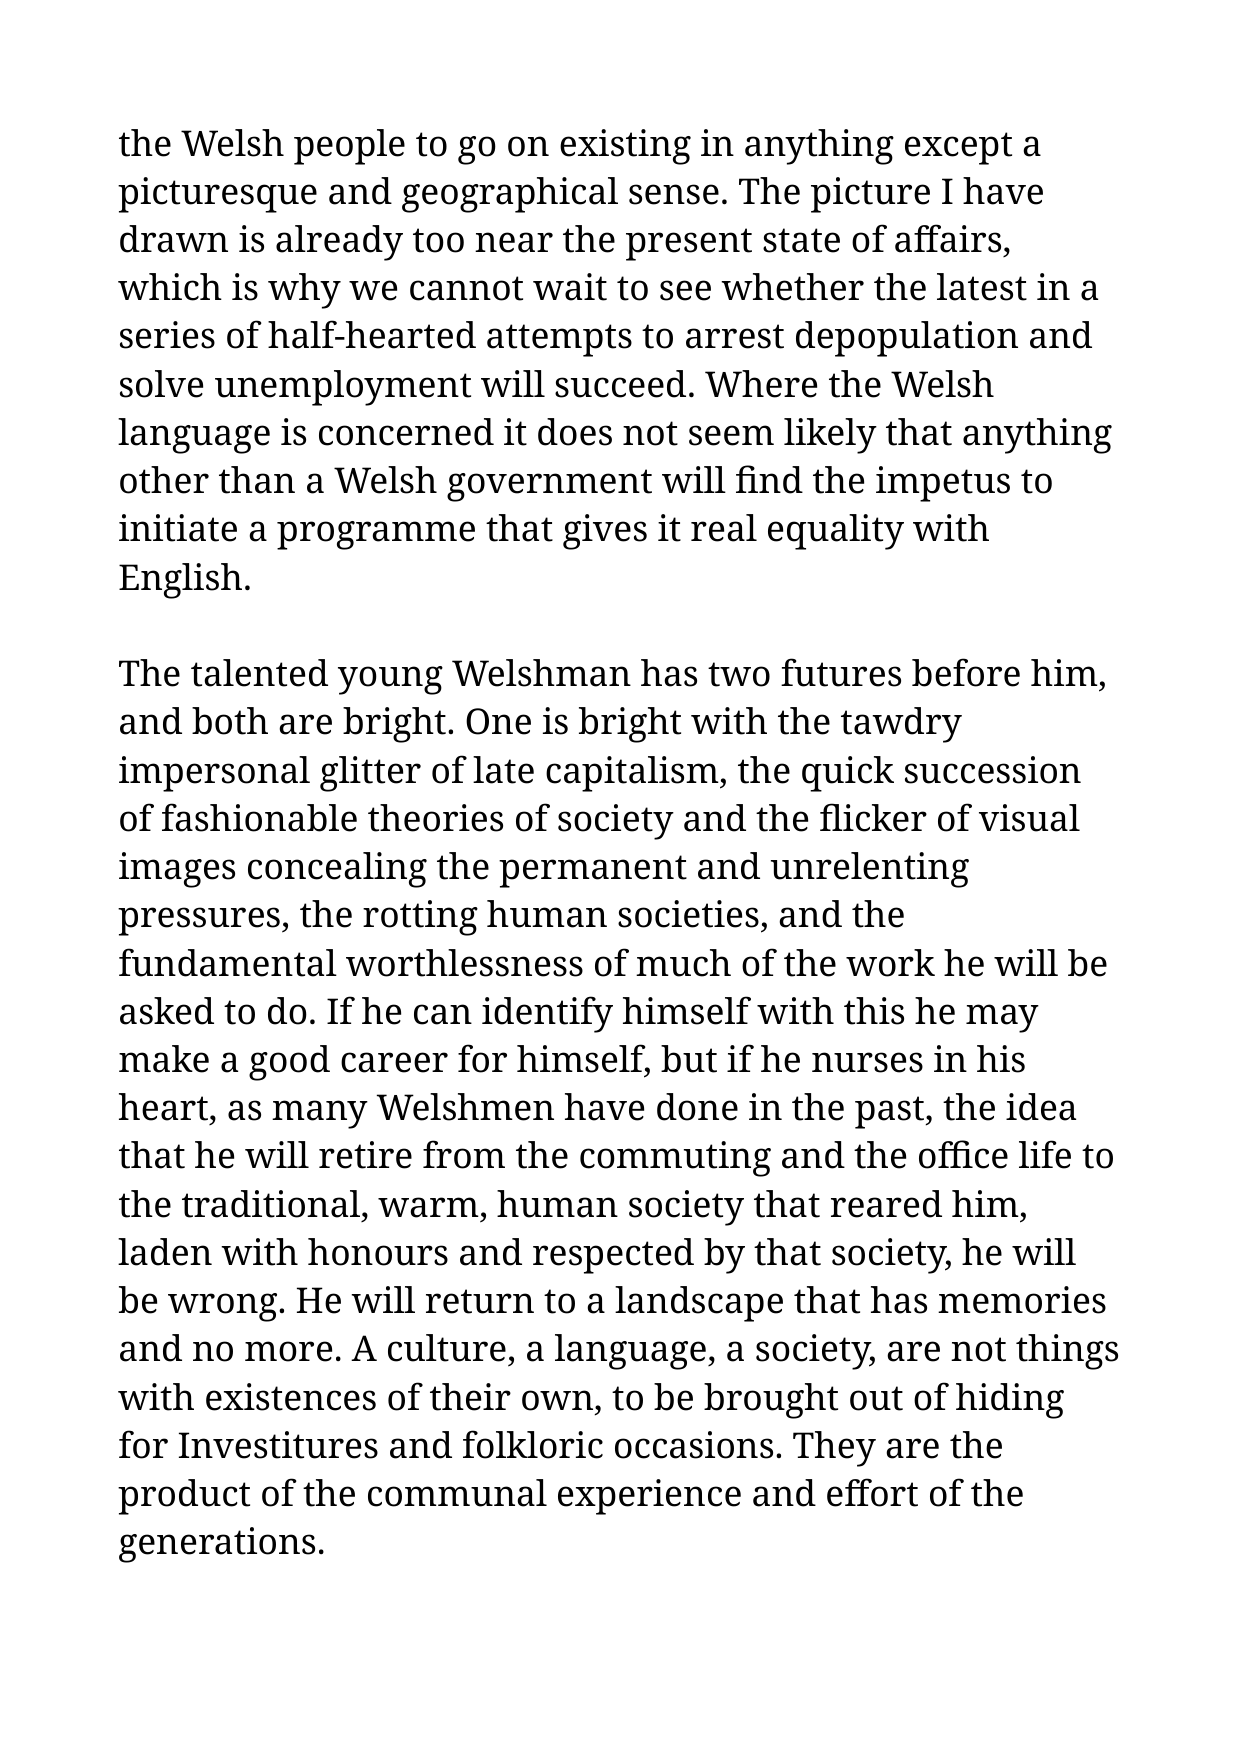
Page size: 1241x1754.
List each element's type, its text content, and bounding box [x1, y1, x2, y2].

text the Welsh people to go on existing in anything except a picturesque and geographical sense. The picture I have drawn is already too near the present state of affairs, which is why we cannot wait to see whether the latest in a series of half-hearted attempts to arrest depopulation and solve unemployment will succeed. Where the Welsh language is concerned it does not seem likely that anything other than a Welsh government will find the impetus to initiate a programme that gives it real equality with English. [118, 118, 1122, 600]
text The talented young Welshman has two futures before him, and both are bright. One is bright with the tawdry impersonal glitter of late capitalism, the quick succession of fashionable theories of society and the flicker of visual images concealing the permanent and unrelenting pressures, the rotting human societies, and the fundamental worthlessness of much of the work he will be asked to do. If he can identify himself with this he may make a good career for himself, but if he nurses in his heart, as many Welshmen have done in the past, the idea that he will retire from the commuting and the office life to the traditional, warm, human society that reared him, laden with honours and respected by that society, he will be wrong. He will return to a landscape that has memories and no more. A culture, a language, a society, are not things with existences of their own, to be brought out of hiding for Investitures and folkloric occasions. They are the product of the communal experience and effort of the generations. [118, 649, 1122, 1565]
